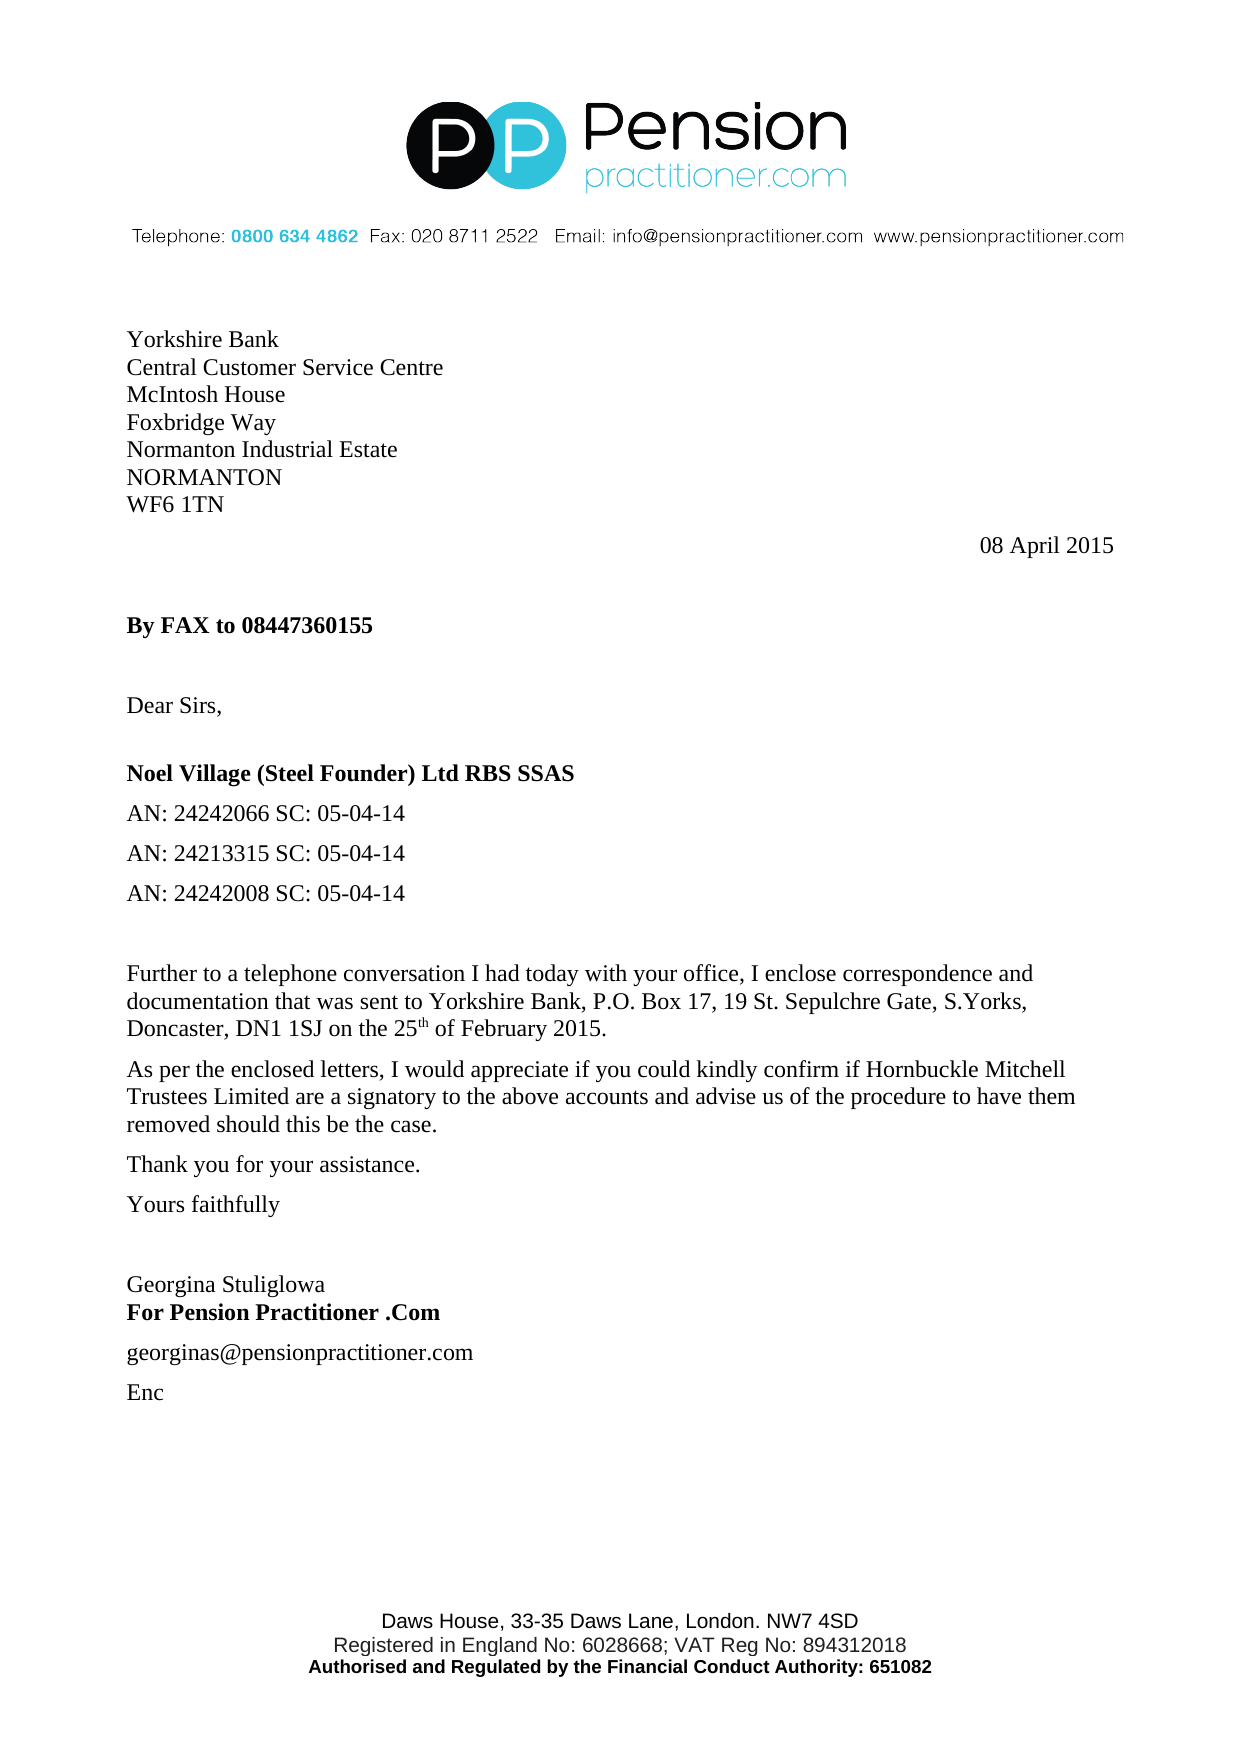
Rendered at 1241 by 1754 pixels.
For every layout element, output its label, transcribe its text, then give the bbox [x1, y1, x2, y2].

text Thank you for your assistance. [126, 1150, 1114, 1177]
text georginas@pensionpractitioner.com [126, 1338, 1114, 1366]
text AN: 24213315 SC: 05-04-14 [126, 839, 1114, 867]
text AN: 24242066 SC: 05-04-14 [126, 799, 1114, 826]
picture [127, 102, 1124, 251]
text Enc [126, 1378, 1114, 1406]
text Yours faithfully [126, 1190, 1114, 1218]
text AN: 24242008 SC: 05-04-14 [126, 879, 1114, 907]
text Dear Sirs, [126, 691, 1114, 746]
text As per the enclosed letters, I would appreciate if you could kindly confirm if Hornbuckle Mitchell Trustees Limited are a signatory to the above accounts and advise us of the procedure to have them removed should this be the case. [126, 1054, 1114, 1137]
text Noel Village (Steel Founder) Ltd RBS SSAS [126, 759, 1114, 786]
text Further to a telephone conversation I had today with your office, I enclose correspondence and documentation that was sent to Yorkshire Bank, P.O. Box 17, 19 St. Sepulchre Gate, S.Yorks, Doncaster, DN1 1SJ on the 25th of February 2015. [126, 959, 1114, 1042]
text By FAX to 08447360155 [126, 611, 1114, 638]
text 08 April 2015 [126, 531, 1114, 558]
text Georgina Stuliglowa For Pension Practitioner .Com [126, 1270, 1114, 1325]
text Yorkshire Bank Central Customer Service Centre McIntosh House Foxbridge Way Normanton Industrial Estate NORMANTON WF6 1TN [126, 325, 1114, 518]
